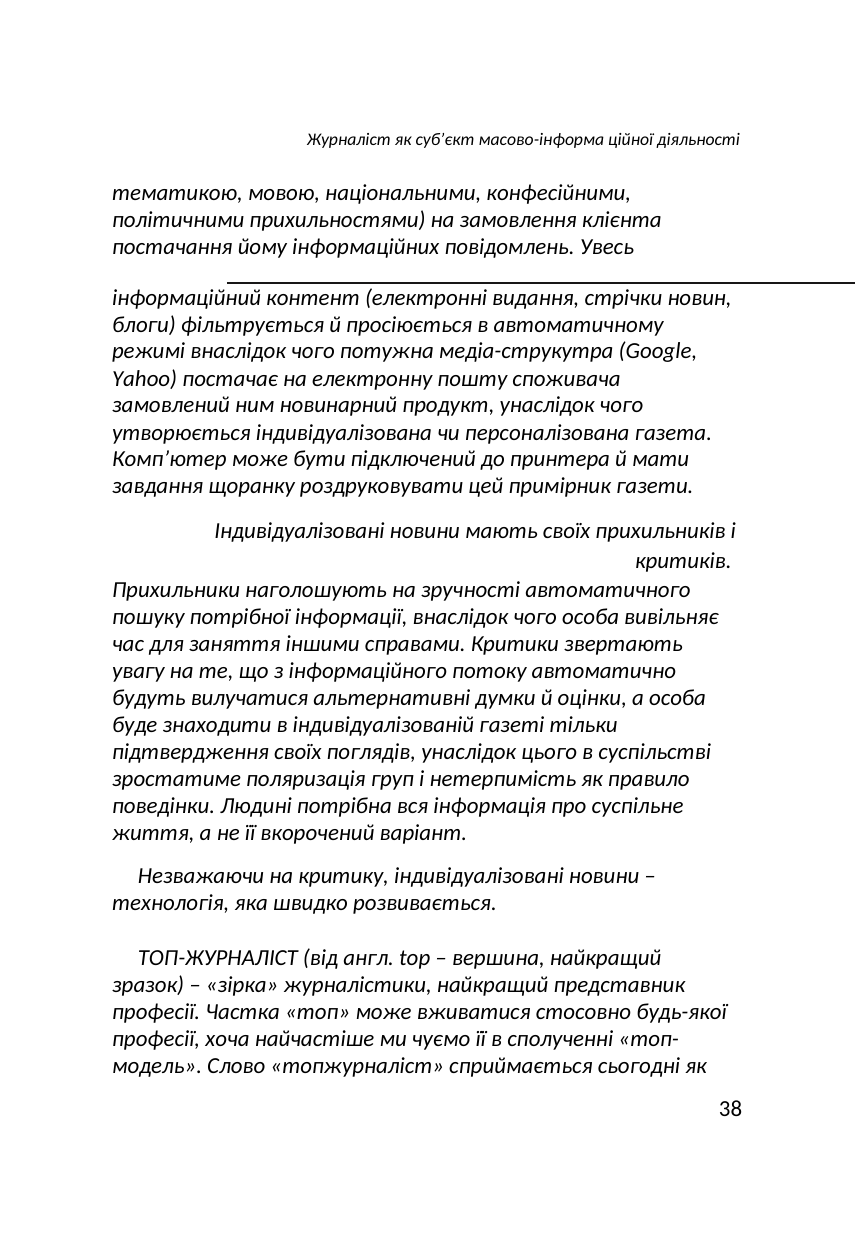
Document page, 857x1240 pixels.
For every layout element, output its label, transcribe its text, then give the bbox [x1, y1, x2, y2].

text Незважаючи на критику, індивідуалізовані новини – технологія, яка швидко розвивається. [112, 862, 739, 916]
text тематикою, мовою, національними, конфесійними, політичними прихильностями) на замовлення клієнта постачання йому інформаційних повідомлень. Увесь інформаційний контент (електронні видання, стрічки новин, блоги) фільтрується й просіюється в автоматичному режимі внаслідок чого потужна медіа-струкутра (Google, Yahoo) постачає на електронну пошту споживача замовлений ним новинарний продукт, унаслідок чого утворюється індивідуалізована чи персоналізована газета. Комп’ютер може бути підключений до принтера й мати завдання щоранку роздруковувати цей примірник газети. [112, 179, 739, 499]
text Індивідуалізовані новини мають своїх прихильників і критиків. [113, 516, 739, 574]
text Прихильники наголошують на зручності автоматичного пошуку потрібної інформації, внаслідок чого особа вивільняє час для заняття іншими справами. Критики звертають увагу на те, що з інформаційного потоку автоматично будуть вилучатися альтернативні думки й оцінки, а особа буде знаходити в індивідуалізованій газеті тільки підтвердження своїх поглядів, унаслідок цього в суспільстві зростатиме поляризація груп і нетерпимість як правило поведінки. Людині потрібна вся інформація про суспільне життя, а не її вкорочений варіант. [112, 576, 739, 846]
text ТОП-ЖУРНАЛІСТ (від англ. top – вершина, найкращий зразок) – «зірка» журналістики, найкращий представник професії. Частка «топ» може вживатися стосовно будь-якої професії, хоча найчастіше ми чуємо її в сполученні «топ-модель». Слово «топжурналіст» сприймається сьогодні як [112, 944, 739, 1079]
